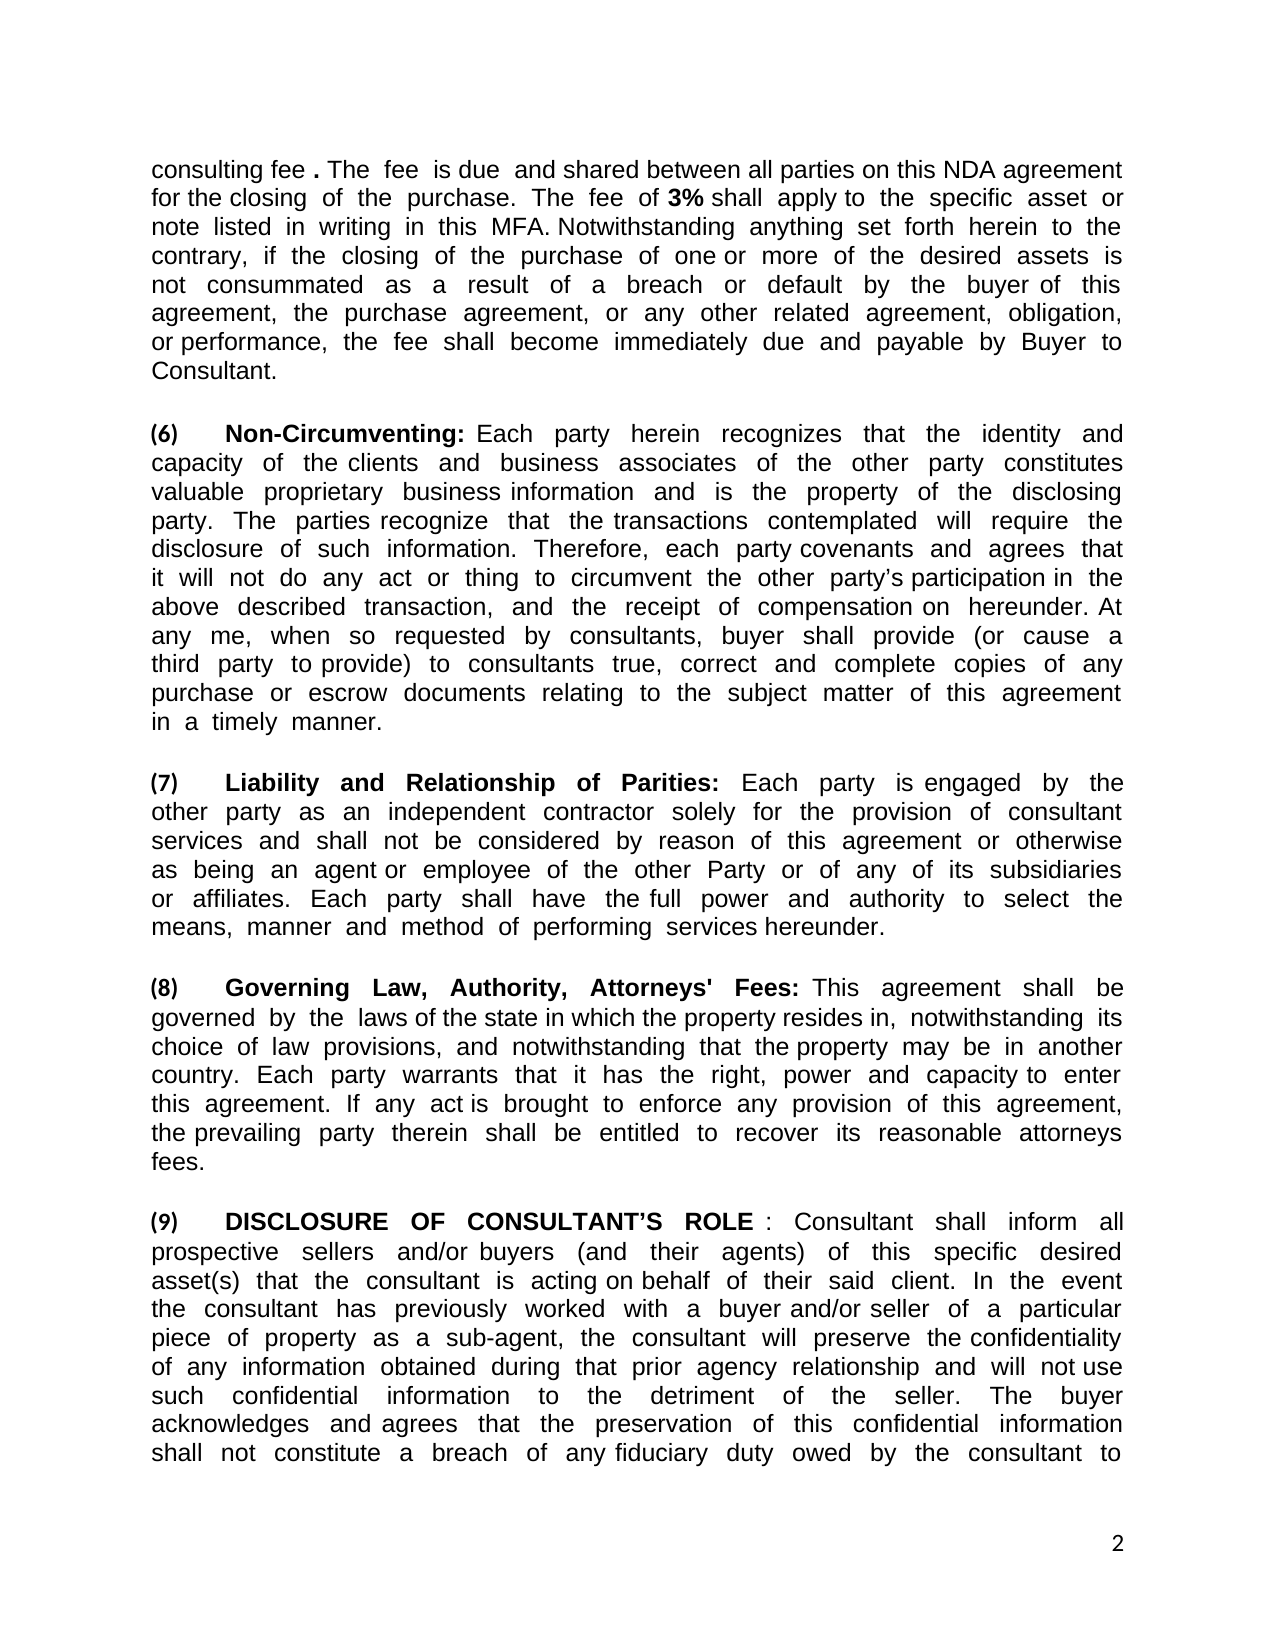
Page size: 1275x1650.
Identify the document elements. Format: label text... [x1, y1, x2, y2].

list Non-Circumventing: Each party herein recognizes that the identity and capacity of the clients and business associates of the other party constitutes valuable proprietary business information and is the property of the disclosing party. The parties recognize that the transactions contemplated will require the disclosure of such information. Therefore, each party covenants and agrees that it will not do any act or thing to circumvent the other party’s participation in the above described transaction, and the receipt of compensation on hereunder. At any me, when so requested by consultants, buyer shall provide (or cause a third party to provide) to consultants true, correct and complete copies of any purchase or escrow documents relating to the subject matter of this agreement in a timely manner. [150, 418, 1125, 736]
list Liability and Relationship of Parities: Each party is engaged by the other party as an independent contractor solely for the provision of consultant services and shall not be considered by reason of this agreement or otherwise as being an agent or employee of the other Party or of any of its subsidiaries or affiliates. Each party shall have the full power and authority to select the means, manner and method of performing services hereunder. [150, 767, 1125, 941]
list consulting fee . The fee is due and shared between all parties on this NDA agreement for the closing of the purchase. The fee of 3% shall apply to the specific asset or note listed in writing in this MFA. Notwithstanding anything set forth herein to the contrary, if the closing of the purchase of one or more of the desired assets is not consummated as a result of a breach or default by the buyer of this agreement, the purchase agreement, or any other related agreement, obligation, or performance, the fee shall become immediately due and payable by Buyer to Consultant. [150, 155, 1125, 385]
list DISCLOSURE OF CONSULTANT’S ROLE : Consultant shall inform all prospective sellers and/or buyers (and their agents) of this specific desired asset(s) that the consultant is acting on behalf of their said client. In the event the consultant has previously worked with a buyer and/or seller of a particular piece of property as a sub-agent, the consultant will preserve the confidentiality of any information obtained during that prior agency relationship and will not use such confidential information to the detriment of the seller. The buyer acknowledges and agrees that the preservation of this confidential information shall not constitute a breach of any fiduciary duty owed by the consultant to [150, 1206, 1125, 1467]
list Governing Law, Authority, Attorneys' Fees: This agreement shall be governed by the laws of the state in which the property resides in, notwithstanding its choice of law provisions, and notwithstanding that the property may be in another country. Each party warrants that it has the right, power and capacity to enter this agreement. If any act is brought to enforce any provision of this agreement, the prevailing party therein shall be entitled to recover its reasonable attorneys fees. [150, 972, 1125, 1175]
